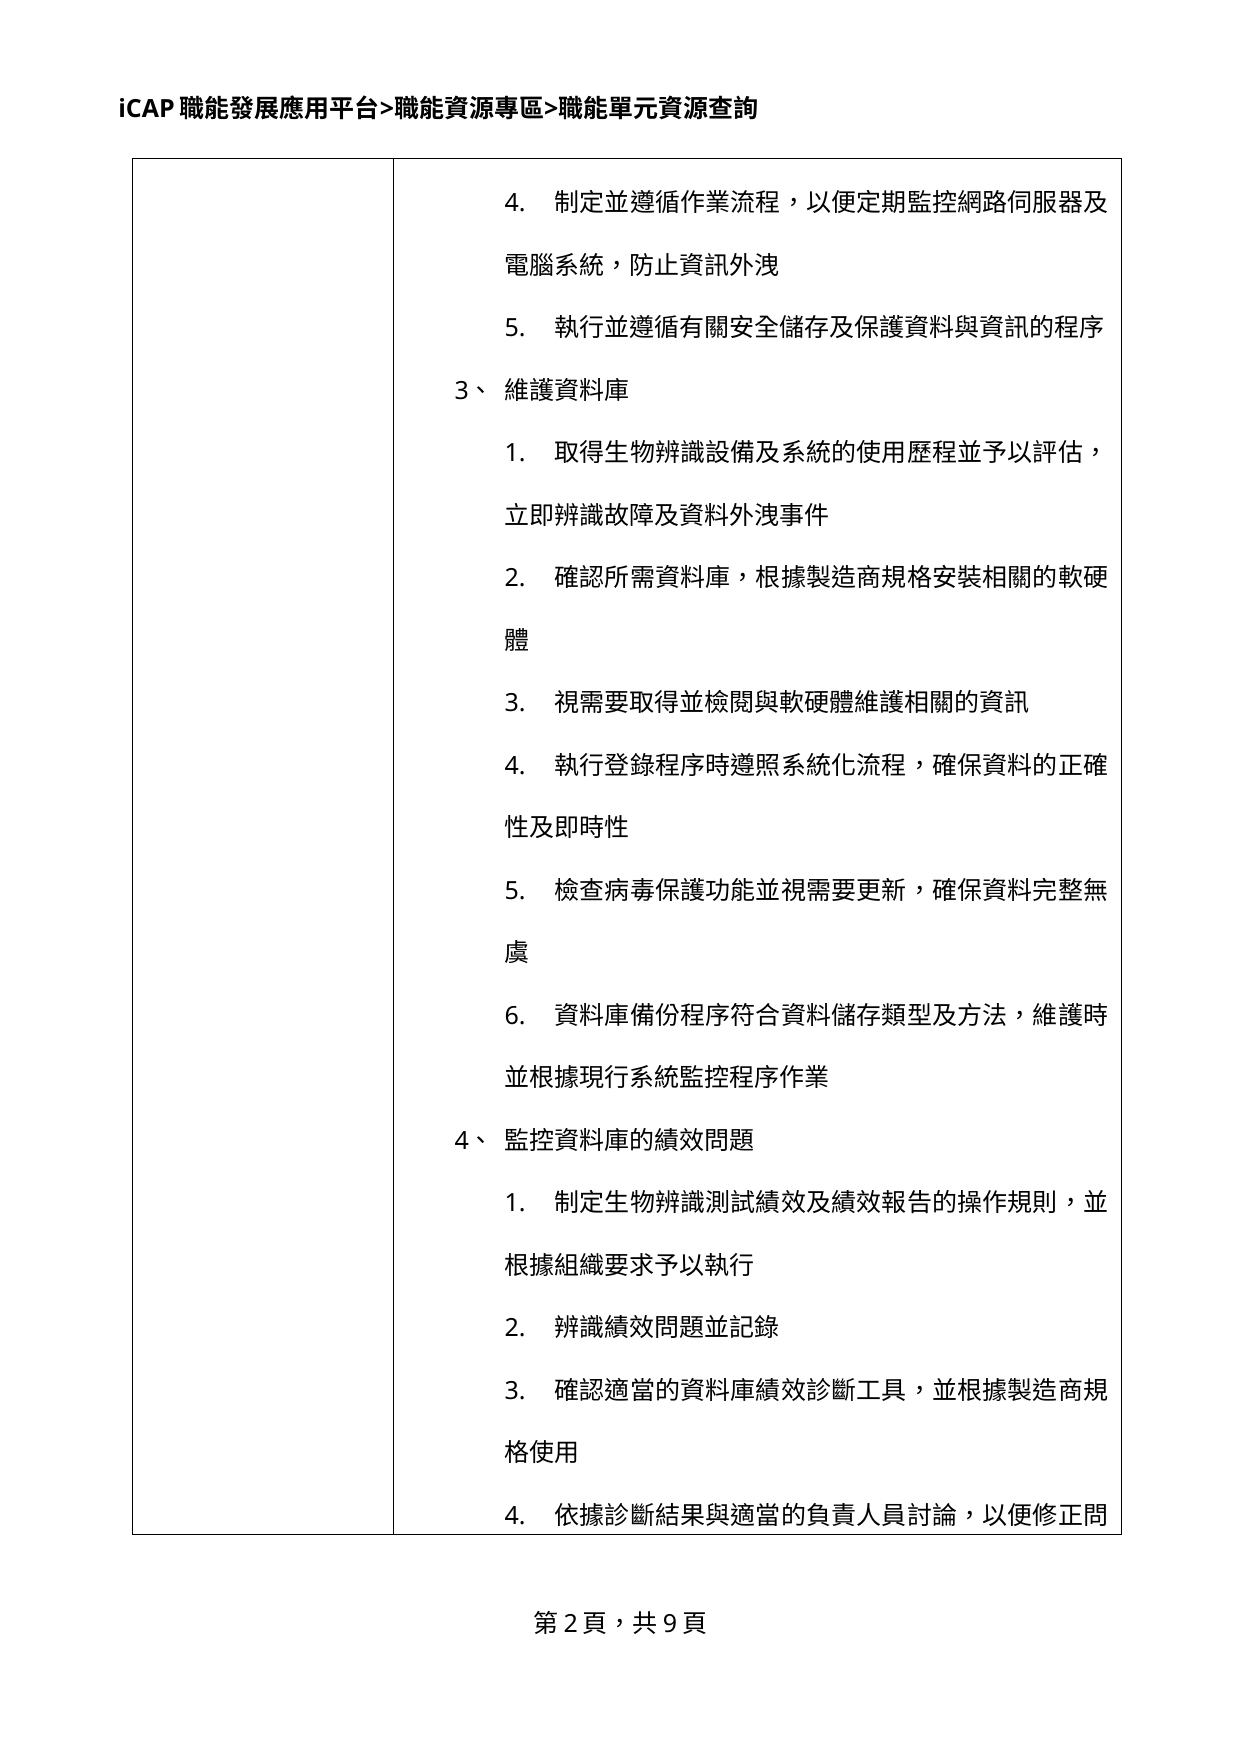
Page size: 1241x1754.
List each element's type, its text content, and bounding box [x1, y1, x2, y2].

table_cell [133, 159, 393, 1534]
table_cell 工作時遵守機密性、隱私權與安全原則 確認並遵守適用於生物辨識資料庫維護作業的職業衛生與安全原則、法規與組織要求 取得並解讀與工作場域生物辨識技術應用相關的隱私權法規及倫理守則 根據法律規範及組織要求，維護客戶口頭與書面資料與資訊的隱私權及機密性 視需要立即找出潛在的機密性問題，並與相關人士研討處置作為 因應個人社會與文化的差異，使用有效的溝通及人際關係技巧 管理資料庫安全性及存取權 根據法規及作業要求實施並維護資料庫安全性及存取權原則 實施並監控資料庫使用流程，確保資料及資訊是由經授權的人員存取 制定作業流程及處置計劃，以便監控並維持資料庫所持資料及資訊的品質、安全性及完整性 制定並遵循作業流程，以便定期監控網路伺服器及電腦系統，防止資訊外洩 執行並遵循有關安全儲存及保護資料與資訊的程序 維護資料庫 取得生物辨識設備及系統的使用歷程並予以評估，立即辨識故障及資料外洩事件 確認所需資料庫，根據製造商規格安裝相關的軟硬體 視需要取得並檢閱與軟硬體維護相關的資訊 執行登錄程序時遵照系統化流程，確保資料的正確性及即時性 檢查病毒保護功能並視需要更新，確保資料完整無虞 資料庫備份程序符合資料儲存類型及方法，維護時並根據現行系統監控程序作業 監控資料庫的績效問題 制定生物辨識測試績效及績效報告的操作規則，並根據組織要求予以執行 辨識績效問題並記錄 確認適當的資料庫績效診斷工具，並根據製造商規格使用 依據診斷結果與適當的負責人員討論，以便修正問題 出現職責或職能範圍以外的複雜故障問題時，通報廠商維護人員或尋求主管協助 彙整報告 根據工作場域程序明確的記錄維修結果 檢視維修過程，與相關負責人員討論及研議處置作為，確認能有效改進績效的程序 根據作業要求以適當的格式及呈現方式撰寫報告 使用已蒐集的資料製作報告，檢視並審核報告之正確性 根據法規及作業要求安全保存紀錄及報告 [394, 159, 1121, 1534]
